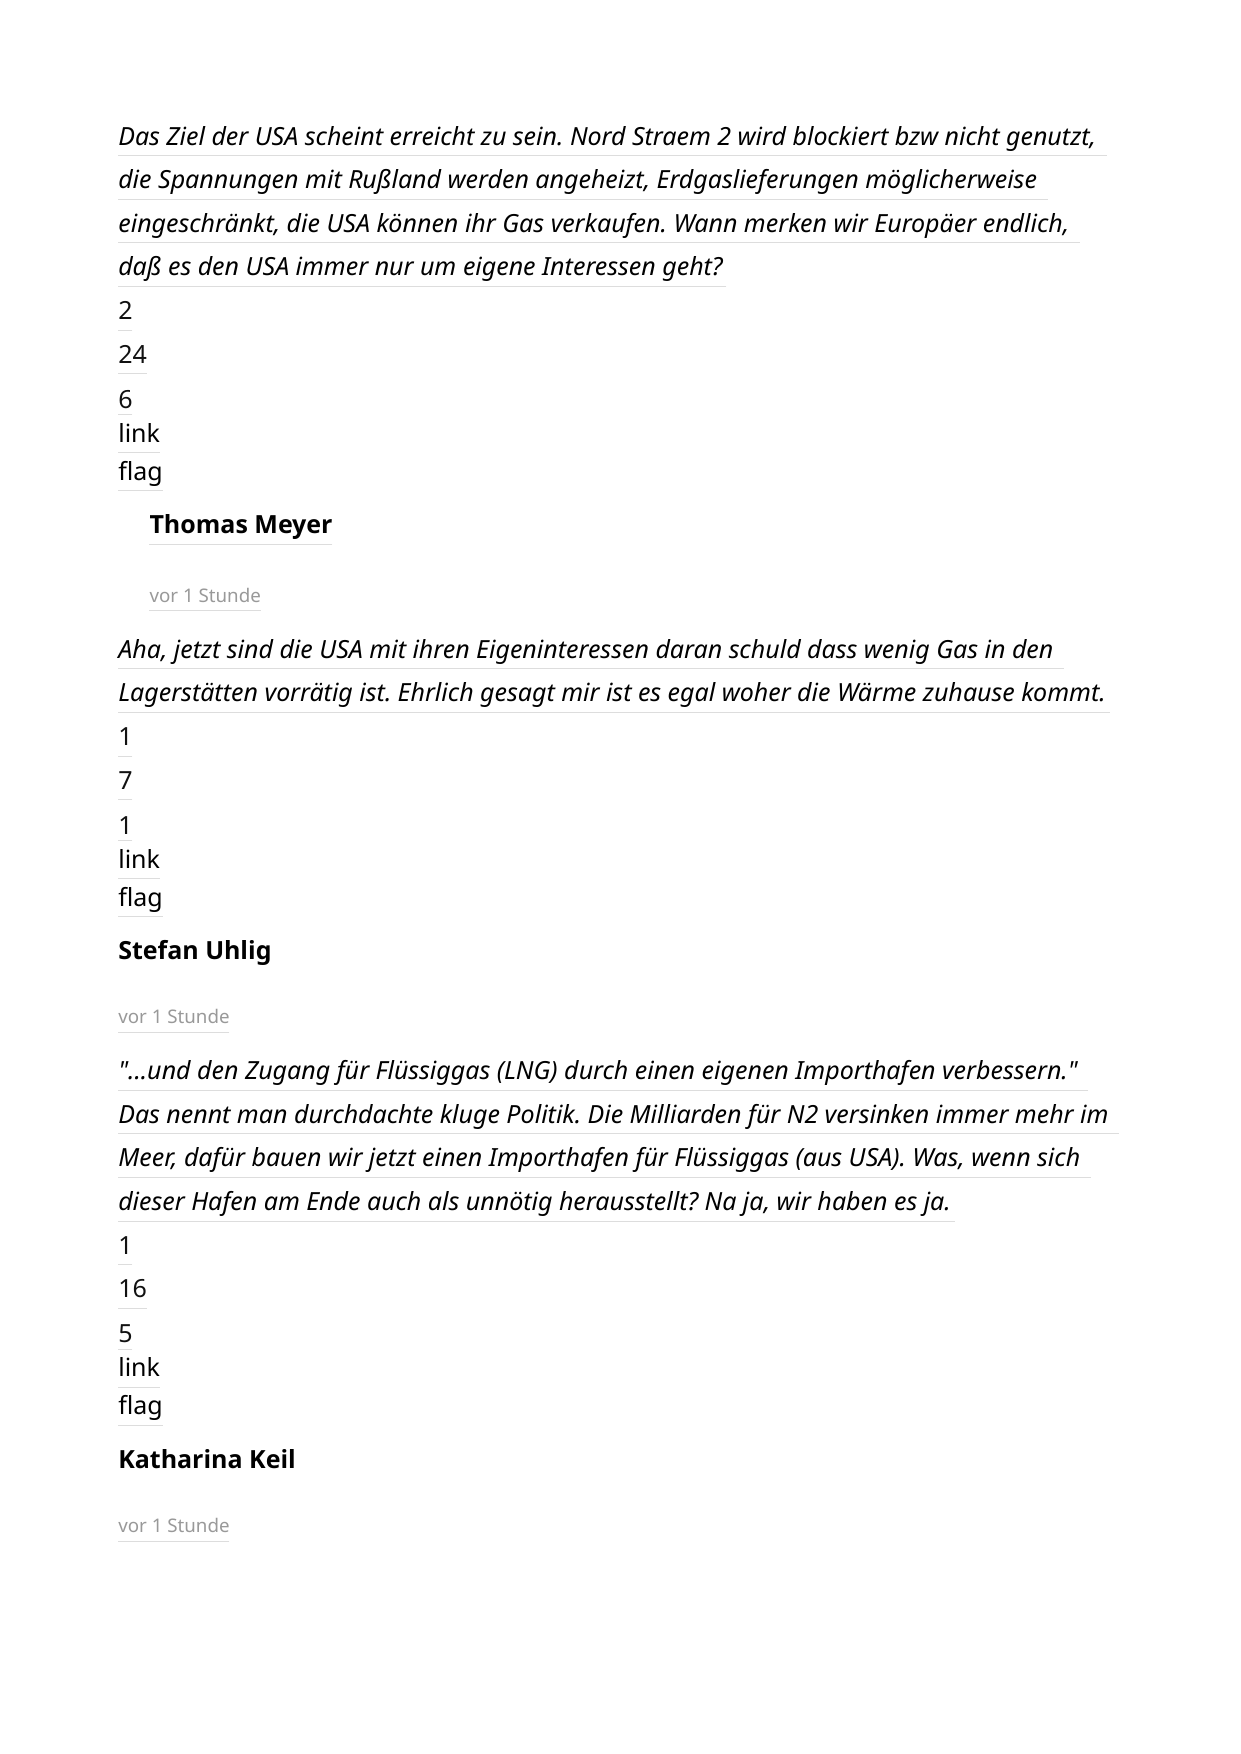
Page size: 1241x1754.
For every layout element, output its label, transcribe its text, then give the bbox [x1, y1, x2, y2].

text vor 1 Stunde [118, 1512, 1117, 1542]
text Stefan Uhlig [118, 933, 1122, 967]
text flag [118, 879, 1122, 917]
text Aha, jetzt sind die USA mit ihren Eigeninteressen daran schuld dass wenig Gas in den Lagerstätten vorrätig ist. Ehrlich gesagt mir ist es egal woher die Wärme zuhause kommt. [118, 631, 1122, 713]
text 2 [118, 293, 1122, 331]
text link [118, 841, 1122, 879]
text flag [118, 453, 1122, 491]
text 1 [118, 806, 1122, 841]
text 24 [118, 336, 1122, 374]
text 1 [118, 719, 1122, 757]
text 16 [118, 1271, 1122, 1309]
text 7 [118, 762, 1122, 800]
text 5 [118, 1315, 1122, 1350]
text Katharina Keil [118, 1442, 1122, 1476]
text vor 1 Stunde [118, 1003, 1117, 1033]
text link [118, 415, 1122, 453]
text "...und den Zugang für Flüssiggas (LNG) durch einen eigenen Importhafen verbessern." Das nennt man durchdachte kluge Politik. Die Milliarden für N2 versinken immer mehr im Meer, dafür bauen wir jetzt einen Importhafen für Flüssiggas (aus USA). Was, wenn sich dieser Hafen am Ende auch als unnötig herausstellt? Na ja, wir haben es ja. [118, 1053, 1122, 1222]
text Thomas Meyer [149, 507, 1122, 545]
text flag [118, 1388, 1122, 1426]
text link [118, 1350, 1122, 1388]
text vor 1 Stunde [149, 582, 1117, 611]
text Das Ziel der USA scheint erreicht zu sein. Nord Straem 2 wird blockiert bzw nicht genutzt, die Spannungen mit Rußland werden angeheizt, Erdgaslieferungen möglicherweise eingeschränkt, die USA können ihr Gas verkaufen. Wann merken wir Europäer endlich, daß es den USA immer nur um eigene Interessen geht? [118, 118, 1122, 287]
text 6 [118, 380, 1122, 415]
text 1 [118, 1227, 1122, 1265]
